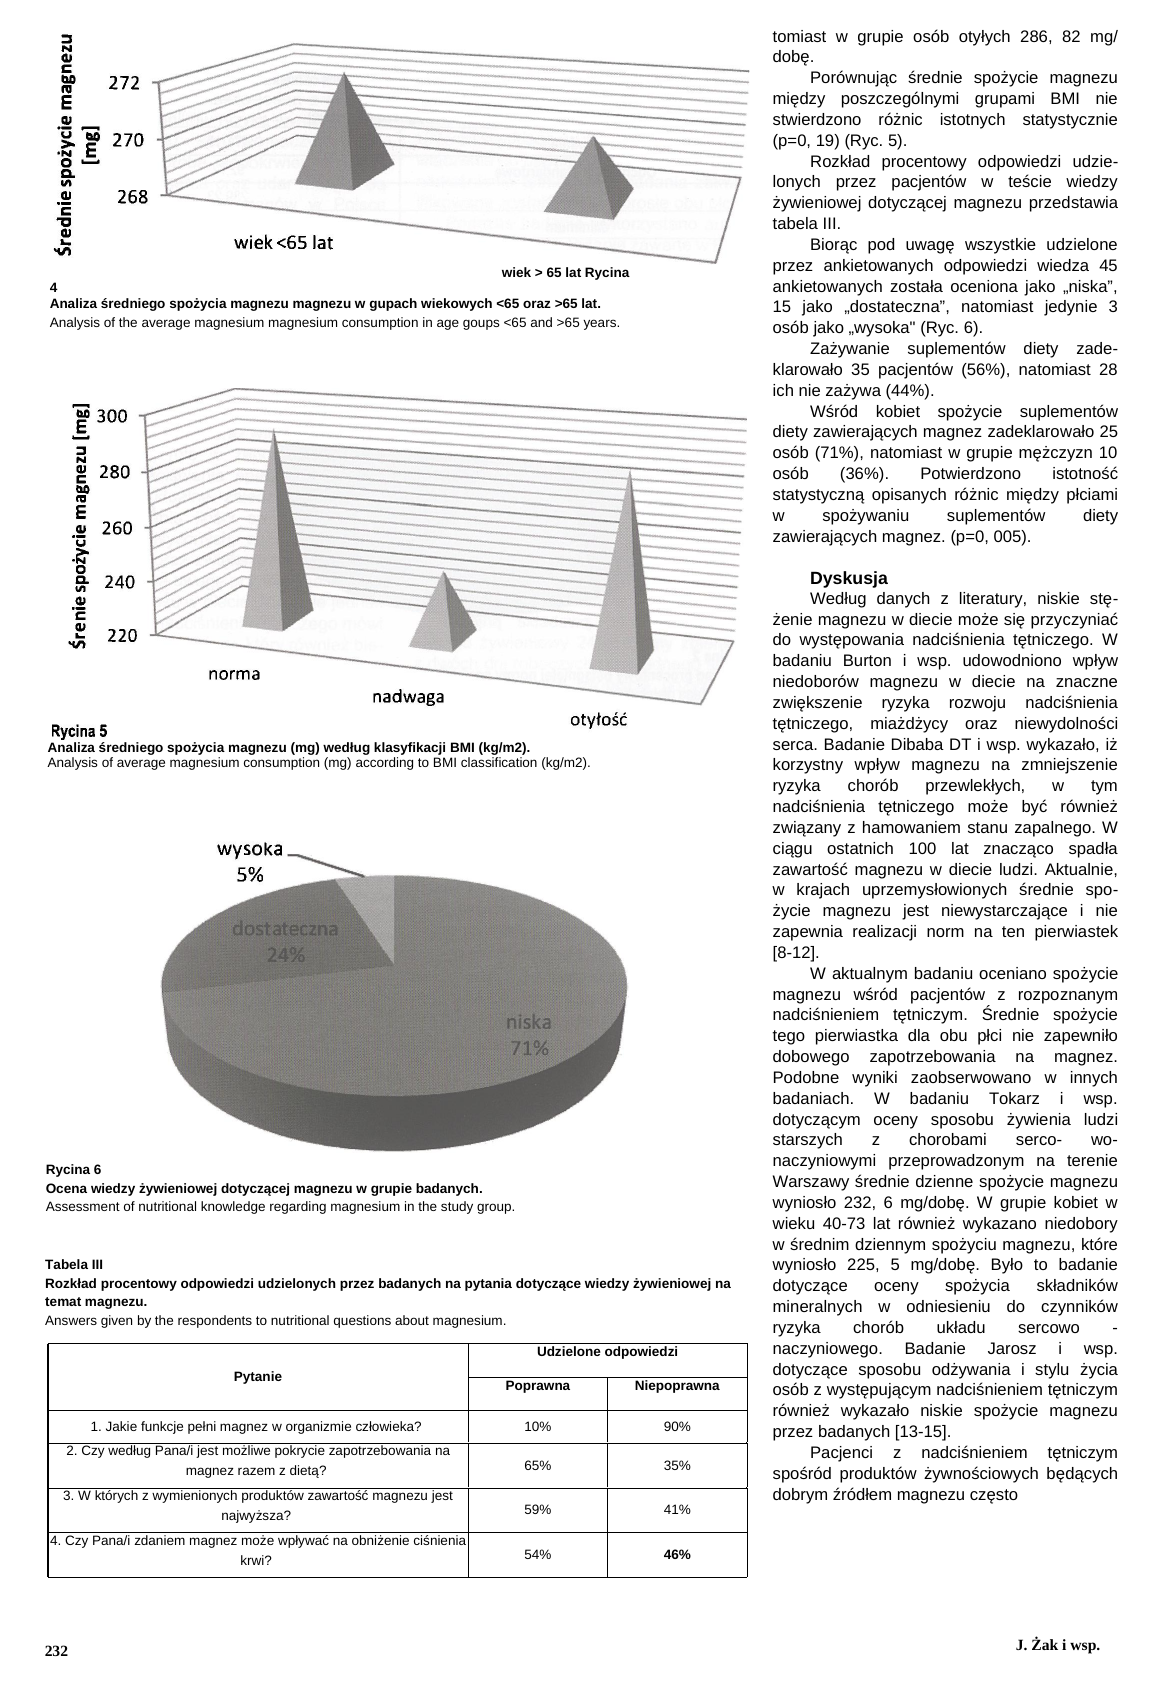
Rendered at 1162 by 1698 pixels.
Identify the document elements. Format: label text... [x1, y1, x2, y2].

text Porównując średnie spożycie magnezu między poszczególnymi grupami BMI nie stwierdzono różnic istotnych statystycznie (p=0, 19) (Ryc. 5). [772, 68, 1118, 150]
table_cell 90% [608, 1411, 747, 1442]
text 232 [44, 1642, 74, 1660]
text W aktualnym badaniu oceniano spo­życie magnezu wśród pacjentów z rozpo­znanym nadciśnieniem tętniczym. Średnie spożycie tego pierwiastka dla obu płci nie zapewniło dobowego zapotrzebowania na magnez. Podobne wyniki zaobserwowano w innych badaniach. W badaniu Tokarz i wsp. dotyczącym oceny sposobu żywie­nia ludzi starszych z chorobami serco- wo-naczyniowymi przeprowadzonym na terenie Warszawy średnie dzienne spo­życie magnezu wyniosło 232, 6 mg/dobę. W grupie kobiet w wieku 40-73 lat również wykazano niedobory w średnim dziennym spożyciu magnezu, które wyniosło 225, 5 mg/dobę. Było to badanie dotyczące oceny spożycia składników mineralnych w odniesieniu do czynników ryzyka cho­rób układu sercowo - naczyniowego. Ba­danie Jarosz i wsp. dotyczące sposobu odżywania i stylu życia osób z występu­jącym nadciśnieniem tętniczym również wykazało niskie spożycie magnezu przez badanych [13-15]. [772, 963, 1118, 1441]
picture [52, 388, 747, 740]
text Ocena wiedzy żywieniowej dotyczącej magnezu w grupie badanych. Assessment of nutritional knowledge regarding magnesium in the study group. [46, 1180, 526, 1215]
table_cell 54% [469, 1533, 607, 1577]
text Analiza średniego spożycia magnezu (mg) według klasyfikacji BMI (kg/m2). [47, 739, 671, 755]
table_header Pytanie [49, 1344, 468, 1410]
text Zażywanie suplementów diety zade­klarowało 35 pacjentów (56%), natomiast 28 ich nie zażywa (44%). [772, 339, 1118, 400]
text Rozkład procentowy odpowiedzi udzielonych przez badanych na pytania dotyczące wiedzy żywieniowej na temat magnezu. [45, 1275, 750, 1309]
text Analysis of average magnesium consumption (mg) according to BMI classification (kg/m2). [47, 755, 671, 771]
text tomiast w grupie osób otyłych 286, 82 mg/ dobę. [772, 26, 1118, 66]
text Wśród kobiet spożycie suplementów diety zawierających magnez zadeklaro­wało 25 osób (71%), natomiast w grupie mężczyzn 10 osób (36%). Potwierdzono istotność statystyczną opisanych róż­nic między płciami w spożywaniu suple­mentów diety zawierających magnez. (p=0, 005). [772, 401, 1118, 546]
table_cell Poprawna [469, 1378, 607, 1410]
text Rycina 6 [46, 1161, 526, 1177]
table_cell 46% [608, 1533, 747, 1577]
table_cell 4. Czy Pana/i zdaniem magnez może wpływać na obniżenie ciśnienia krwi? [49, 1533, 468, 1577]
text Według danych z literatury, niskie stę­żenie magnezu w diecie może się przy­czyniać do występowania nadciśnienia tętniczego. W badaniu Burton i wsp. udo­wodniono wpływ niedoborów magnezu w diecie na znaczne zwiększenie ryzyka rozwoju nadciśnienia tętniczego, miaż­dżycy oraz niewydolności serca. Badanie Dibaba DT i wsp. wykazało, iż korzystny wpływ magnezu na zmniejszenie ryzyka chorób przewlekłych, w tym nadciśnienia tętniczego może być również związany z hamowaniem stanu zapalnego. W ciągu ostatnich 100 lat znacząco spadła zawar­tość magnezu w diecie ludzi. Aktualnie, w krajach uprzemysłowionych średnie spo­życie magnezu jest niewystarczające i nie zapewnia realizacji norm na ten pierwia­stek [8-12]. [772, 588, 1118, 962]
text Analiza średniego spożycia magnezu magnezu w gupach wiekowych <65 oraz >65 lat. Analysis of the average magnesium magnesium consumption in age goups <65 and >65 years. [49, 296, 632, 330]
table_cell 3. W których z wymienionych produktów zawartość magnezu jest najwyższa? [49, 1489, 468, 1532]
text J. Żak i wsp. [1016, 1636, 1109, 1654]
table_cell 2. Czy według Pana/i jest możliwe pokrycie zapotrzebowania na magnez razem z dietą? [49, 1444, 468, 1487]
text Answers given by the respondents to nutritional questions about magnesium. [45, 1312, 750, 1328]
table_cell 1. Jakie funkcje pełni magnez w organizmie człowieka? [49, 1411, 468, 1442]
table_cell 41% [608, 1489, 747, 1532]
text Tabela III [45, 1257, 750, 1272]
table_cell Niepoprawna [608, 1378, 747, 1410]
table_header Udzielone odpowiedzi [469, 1344, 747, 1377]
text Rozkład procentowy odpowiedzi udzie­lonych przez pacjentów w teście wiedzy żywieniowej dotyczącej magnezu przed­stawia tabela III. [772, 151, 1118, 233]
subtitle Dyskusja [772, 568, 1118, 588]
text Biorąc pod uwagę wszystkie udzielone przez ankietowanych odpowiedzi wiedza 45 ankietowanych została oceniona jako „niska”, 15 jako „dostateczna”, natomiast jedynie 3 osób jako „wysoka" (Ryc. 6). [772, 235, 1118, 337]
table_cell 10% [469, 1411, 607, 1442]
table_cell 35% [608, 1444, 747, 1487]
picture [160, 841, 629, 1153]
picture [53, 33, 750, 265]
text wiek > 65 lat Rycina 4 [49, 266, 632, 296]
table_cell 65% [469, 1444, 607, 1487]
table_cell 59% [469, 1489, 607, 1532]
text Pacjenci z nadciśnieniem tętniczym spośród produktów żywnościowych bę­dących dobrym źródłem magnezu często [772, 1443, 1118, 1503]
